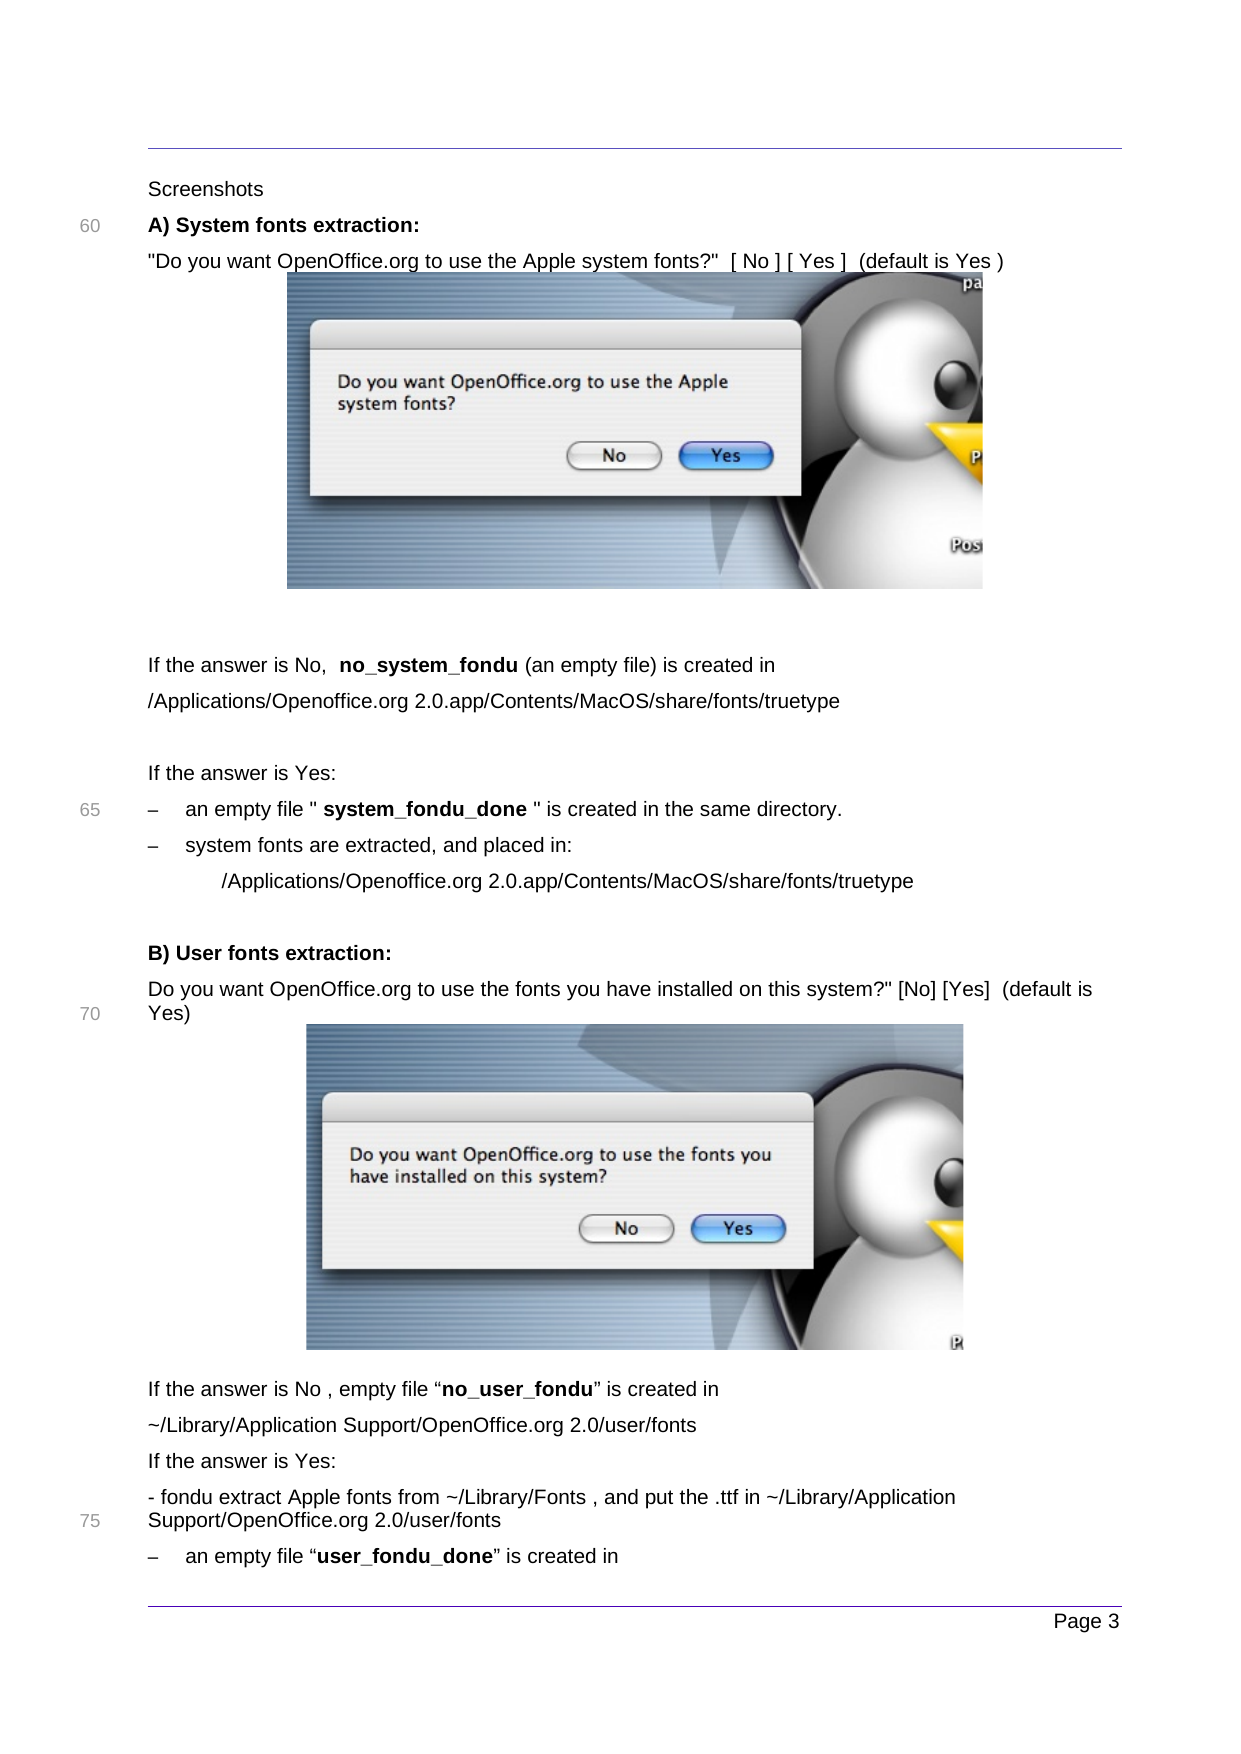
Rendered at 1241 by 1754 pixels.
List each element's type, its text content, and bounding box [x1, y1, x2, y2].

list an empty file " system_fondu_done " is created in the same directory. [148, 797, 1122, 821]
text ~/Library/Application Support/OpenOffice.org 2.0/user/fonts [148, 1413, 1122, 1437]
text Do you want OpenOffice.org to use the fonts you have installed on this system?" [No] [Yes] (default is Yes) [148, 977, 1122, 1024]
text If the answer is No , empty file “no_user_fondu” is created in [148, 1377, 1122, 1401]
text If the answer is No, no_system_fondu (an empty file) is created in [148, 653, 1122, 677]
text If the answer is Yes: [148, 761, 1122, 785]
subtitle Screenshots [148, 177, 1122, 201]
text /Applications/Openoffice.org 2.0.app/Contents/MacOS/share/fonts/truetype [148, 869, 1122, 893]
list system fonts are extracted, and placed in: [148, 833, 1122, 857]
text "Do you want OpenOffice.org to use the Apple system fonts?" [ No ] [ Yes ] (default is Yes ) [148, 249, 1122, 273]
text B) User fonts extraction: [148, 941, 1122, 965]
picture [287, 272, 983, 589]
text /Applications/Openoffice.org 2.0.app/Contents/MacOS/share/fonts/truetype [148, 689, 1122, 713]
picture [306, 1024, 964, 1350]
list an empty file “user_fondu_done” is created in [148, 1545, 1122, 1568]
text - fondu extract Apple fonts from ~/Library/Fonts , and put the .ttf in ~/Library/Application Support/OpenOffice.org 2.0/user/fonts [148, 1485, 1122, 1532]
text A) System fonts extraction: [148, 213, 1122, 237]
